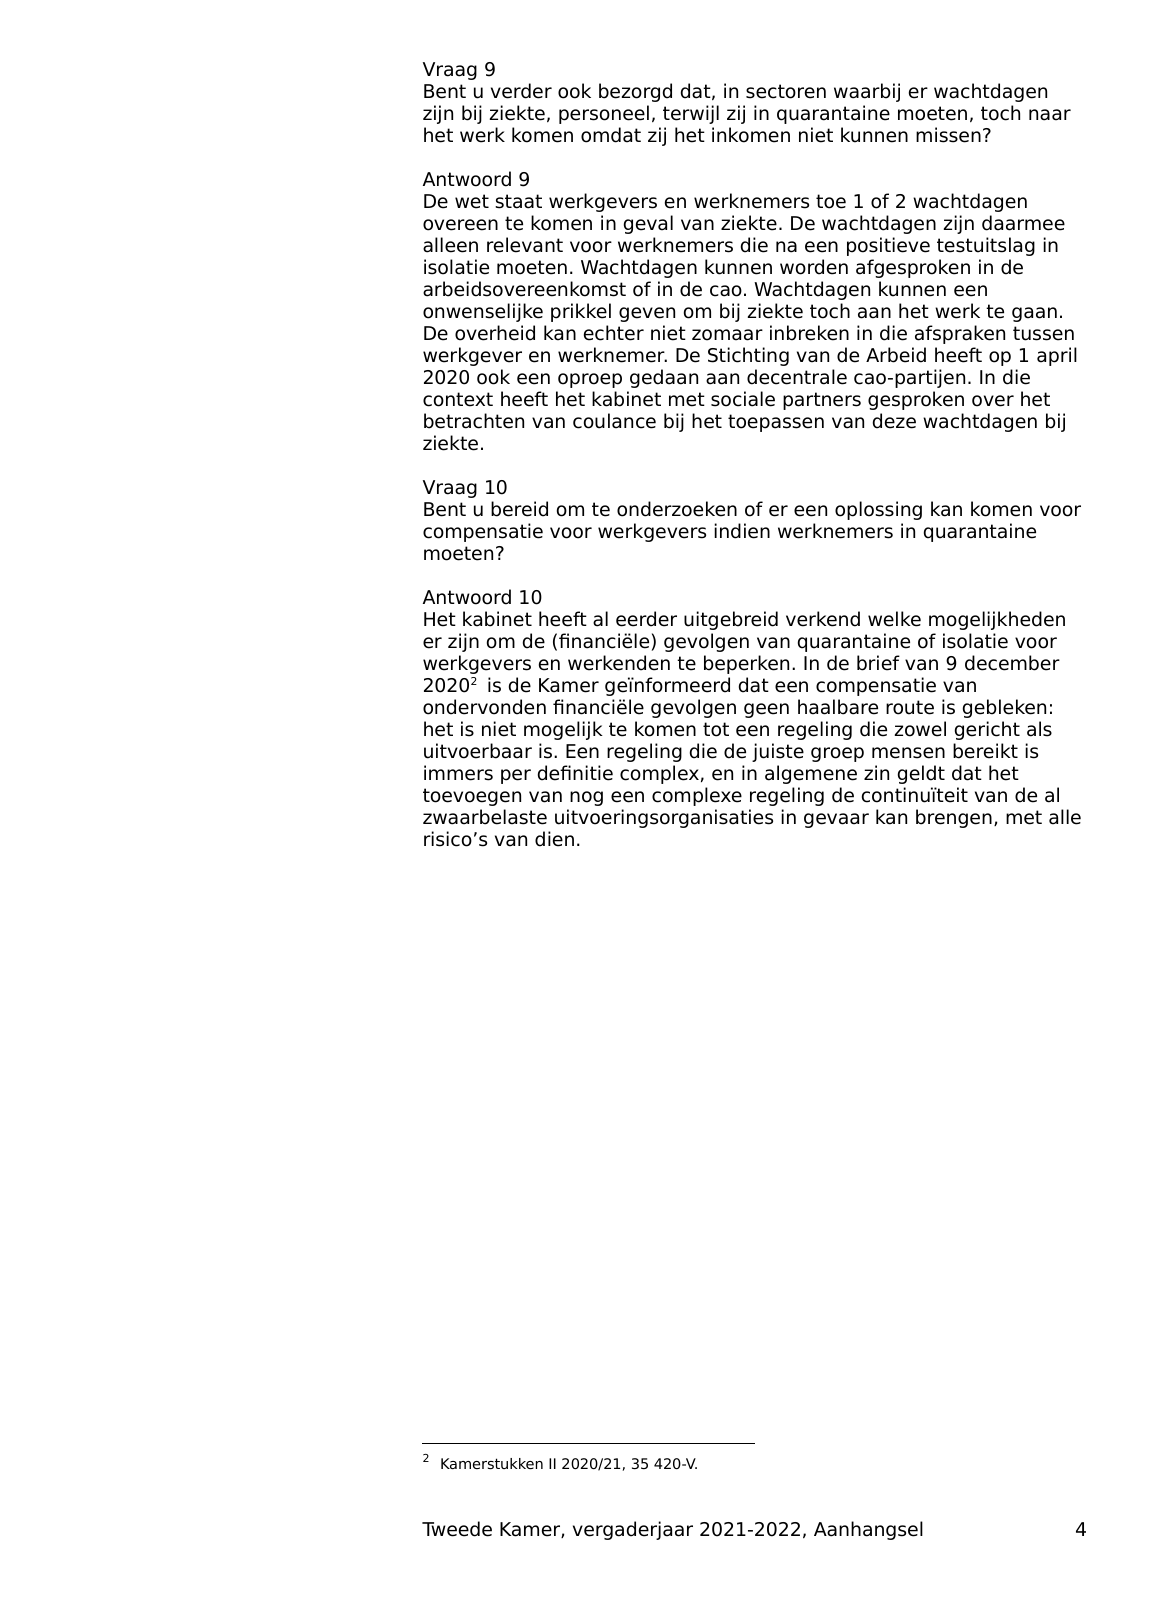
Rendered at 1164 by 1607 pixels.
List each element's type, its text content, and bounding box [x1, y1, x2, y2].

text Bent u bereid om te onderzoeken of er een oplossing kan komen voor compensatie voor werkgevers indien werknemers in quarantaine moeten? [422, 499, 1087, 565]
text De wet staat werkgevers en werknemers toe 1 of 2 wachtdagen overeen te komen in geval van ziekte. De wachtdagen zijn daarmee alleen relevant voor werknemers die na een positieve testuitslag in isolatie moeten. Wachtdagen kunnen worden afgesproken in de arbeidsovereenkomst of in de cao. Wachtdagen kunnen een onwenselijke prikkel geven om bij ziekte toch aan het werk te gaan. De overheid kan echter niet zomaar inbreken in die afspraken tussen werkgever en werknemer. De Stichting van de Arbeid heeft op 1 april 2020 ook een oproep gedaan aan decentrale cao-partijen. In die context heeft het kabinet met sociale partners gesproken over het betrachten van coulance bij het toepassen van deze wachtdagen bij ziekte. [422, 191, 1087, 455]
text Vraag 9 [422, 59, 1087, 81]
text Bent u verder ook bezorgd dat, in sectoren waarbij er wachtdagen zijn bij ziekte, personeel, terwijl zij in quarantaine moeten, toch naar het werk komen omdat zij het inkomen niet kunnen missen? [422, 81, 1087, 147]
text Vraag 10 [422, 477, 1087, 499]
text Antwoord 9 [422, 169, 1087, 191]
text Het kabinet heeft al eerder uitgebreid verkend welke mogelijkheden er zijn om de (financiële) gevolgen van quarantaine of isolatie voor werkgevers en werkenden te beperken. In de brief van 9 december 2020 is de Kamer geïnformeerd dat een compensatie van ondervonden financiële gevolgen geen haalbare route is gebleken: het is niet mogelijk te komen tot een regeling die zowel gericht als uitvoerbaar is. Een regeling die de juiste groep mensen bereikt is immers per definitie complex, en in algemene zin geldt dat het toevoegen van nog een complexe regeling de continuïteit van de al zwaarbelaste uitvoeringsorganisaties in gevaar kan brengen, met alle risico’s van dien. [422, 609, 1087, 851]
text Antwoord 10 [422, 587, 1087, 609]
text Kamerstukken II 2020/21, 35 420-V. [422, 1452, 1087, 1474]
